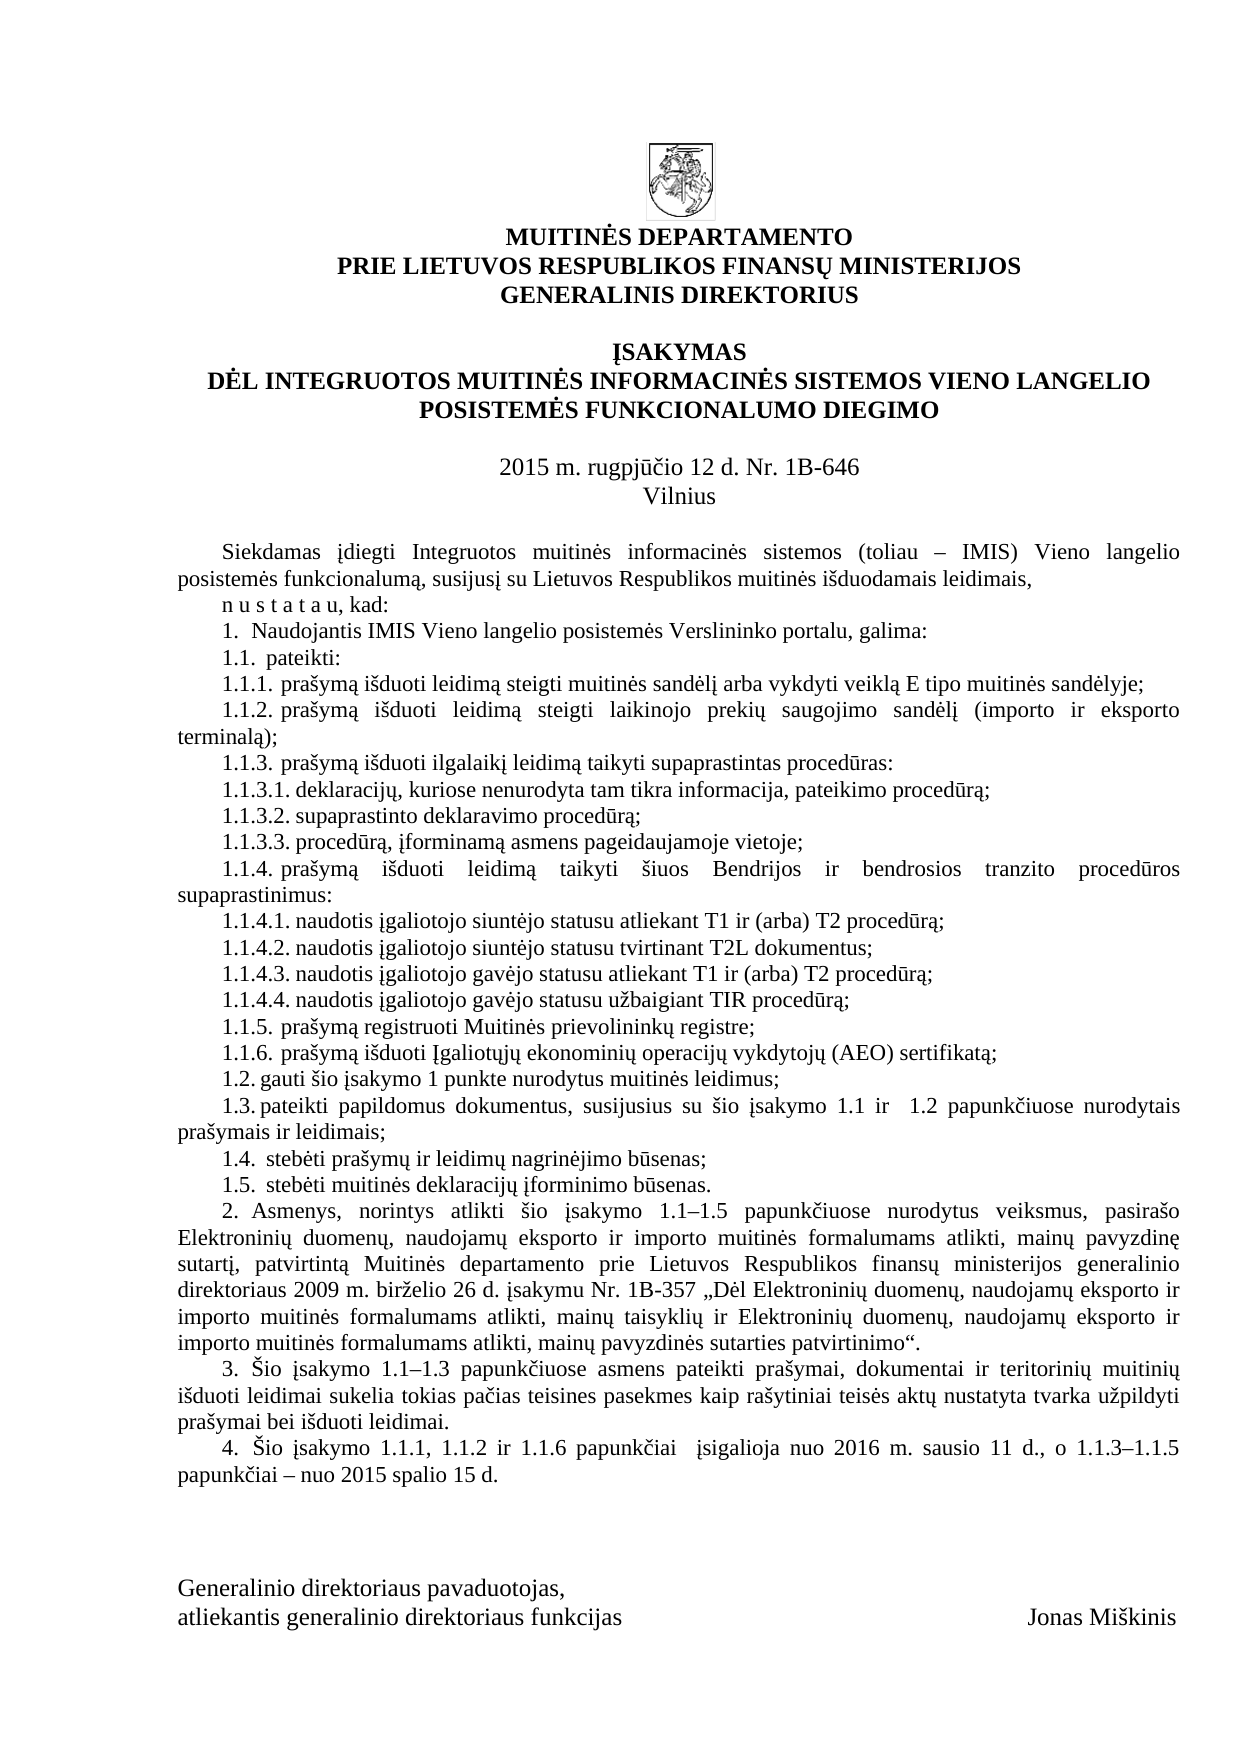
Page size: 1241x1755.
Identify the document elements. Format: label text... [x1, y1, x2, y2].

text 2. Asmenys, norintys atlikti šio įsakymo 1.1–1.5 papunkčiuose nurodytus veiksmus, pasirašo Elektroninių duomenų, naudojamų eksporto ir importo muitinės formalumams atlikti, mainų pavyzdinę sutartį, patvirtintą Muitinės departamento prie Lietuvos Respublikos finansų ministerijos generalinio direktoriaus 2009 m. birželio 26 d. įsakymu Nr. 1B-357 „Dėl Elektroninių duomenų, naudojamų eksporto ir importo muitinės formalumams atlikti, mainų taisyklių ir Elektroninių duomenų, naudojamų eksporto ir importo muitinės formalumams atlikti, mainų pavyzdinės sutarties patvirtinimo“. [177, 1197, 1181, 1355]
text atliekantis generalinio direktoriaus funkcijas Jonas Miškinis [177, 1602, 1181, 1631]
text 1.1.4.3. naudotis įgaliotojo gavėjo statusu atliekant T1 ir (arba) T2 procedūrą; [177, 960, 1181, 986]
text PRIE LIETUVOS RESPUBLIKOS FINANSŲ MINISTERIJOS [177, 251, 1181, 280]
text 1.1.1. prašymą išduoti leidimą steigti muitinės sandėlį arba vykdyti veiklą E tipo muitinės sandėlyje; [177, 670, 1181, 697]
text 1.1.3.2. supaprastinto deklaravimo procedūrą; [177, 802, 1181, 828]
text 1.1. pateikti: [177, 644, 1181, 670]
text 4. Šio įsakymo 1.1.1, 1.1.2 ir 1.1.6 papunkčiai įsigalioja nuo 2016 m. sausio 11 d., o 1.1.3–1.1.5 papunkčiai – nuo 2015 spalio 15 d. [177, 1434, 1181, 1487]
text Siekdamas įdiegti Integruotos muitinės informacinės sistemos (toliau – IMIS) Vieno langelio posistemės funkcionalumą, susijusį su Lietuvos Respublikos muitinės išduodamais leidimais, [177, 538, 1181, 591]
text Vilnius [177, 481, 1181, 510]
text 1.1.4.1. naudotis įgaliotojo siuntėjo statusu atliekant T1 ir (arba) T2 procedūrą; [177, 907, 1181, 934]
text 1.1.4.2. naudotis įgaliotojo siuntėjo statusu tvirtinant T2L dokumentus; [177, 934, 1181, 960]
text 1.2. gauti šio įsakymo 1 punkte nurodytus muitinės leidimus; [177, 1066, 1181, 1092]
text 1.4. stebėti prašymų ir leidimų nagrinėjimo būsenas; [177, 1144, 1181, 1171]
text 2015 m. rugpjūčio 12 d. Nr. 1B-646 [177, 452, 1181, 481]
text 1.1.5. prašymą registruoti Muitinės prievolininkų registre; [177, 1013, 1181, 1039]
text 1.1.3. prašymą išduoti ilgalaikį leidimą taikyti supaprastintas procedūras: [177, 749, 1181, 776]
text 1.1.2. prašymą išduoti leidimą steigti laikinojo prekių saugojimo sandėlį (importo ir eksporto terminalą); [177, 697, 1181, 749]
text ĮSAKYMAS [177, 337, 1181, 366]
text 1.1.3.3. procedūrą, įforminamą asmens pageidaujamoje vietoje; [177, 828, 1181, 855]
text 1. Naudojantis IMIS Vieno langelio posistemės Verslininko portalu, galima: [177, 617, 1181, 644]
text 1.1.6. prašymą išduoti Įgaliotųjų ekonominių operacijų vykdytojų (AEO) sertifikatą; [177, 1039, 1181, 1066]
text DĖL INTEGRUOTOS MUITINĖS INFORMACINĖS SISTEMOS VIENO LANGELIO POSISTEMĖS FUNKCIONALUMO DIEGIMO [177, 366, 1181, 423]
text 1.1.3.1. deklaracijų, kuriose nenurodyta tam tikra informacija, pateikimo procedūrą; [177, 776, 1181, 802]
text 1.5. stebėti muitinės deklaracijų įforminimo būsenas. [177, 1171, 1181, 1197]
text 1.3. pateikti papildomus dokumentus, susijusius su šio įsakymo 1.1 ir 1.2 papunkčiuose nurodytais prašymais ir leidimais; [177, 1092, 1181, 1144]
text MUITINĖS DEPARTAMENTO [177, 222, 1181, 251]
text Generalinio direktoriaus pavaduotojas, [177, 1573, 1181, 1602]
text GENERALINIS DIREKTORIUS [177, 280, 1181, 308]
text 3. Šio įsakymo 1.1–1.3 papunkčiuose asmens pateikti prašymai, dokumentai ir teritorinių muitinių išduoti leidimai sukelia tokias pačias teisines pasekmes kaip rašytiniai teisės aktų nustatyta tvarka užpildyti prašymai bei išduoti leidimai. [177, 1355, 1181, 1434]
text 1.1.4.4. naudotis įgaliotojo gavėjo statusu užbaigiant TIR procedūrą; [177, 986, 1181, 1013]
text n u s t a t a u, kad: [177, 591, 1181, 617]
text 1.1.4. prašymą išduoti leidimą taikyti šiuos Bendrijos ir bendrosios tranzito procedūros supaprastinimus: [177, 855, 1181, 907]
